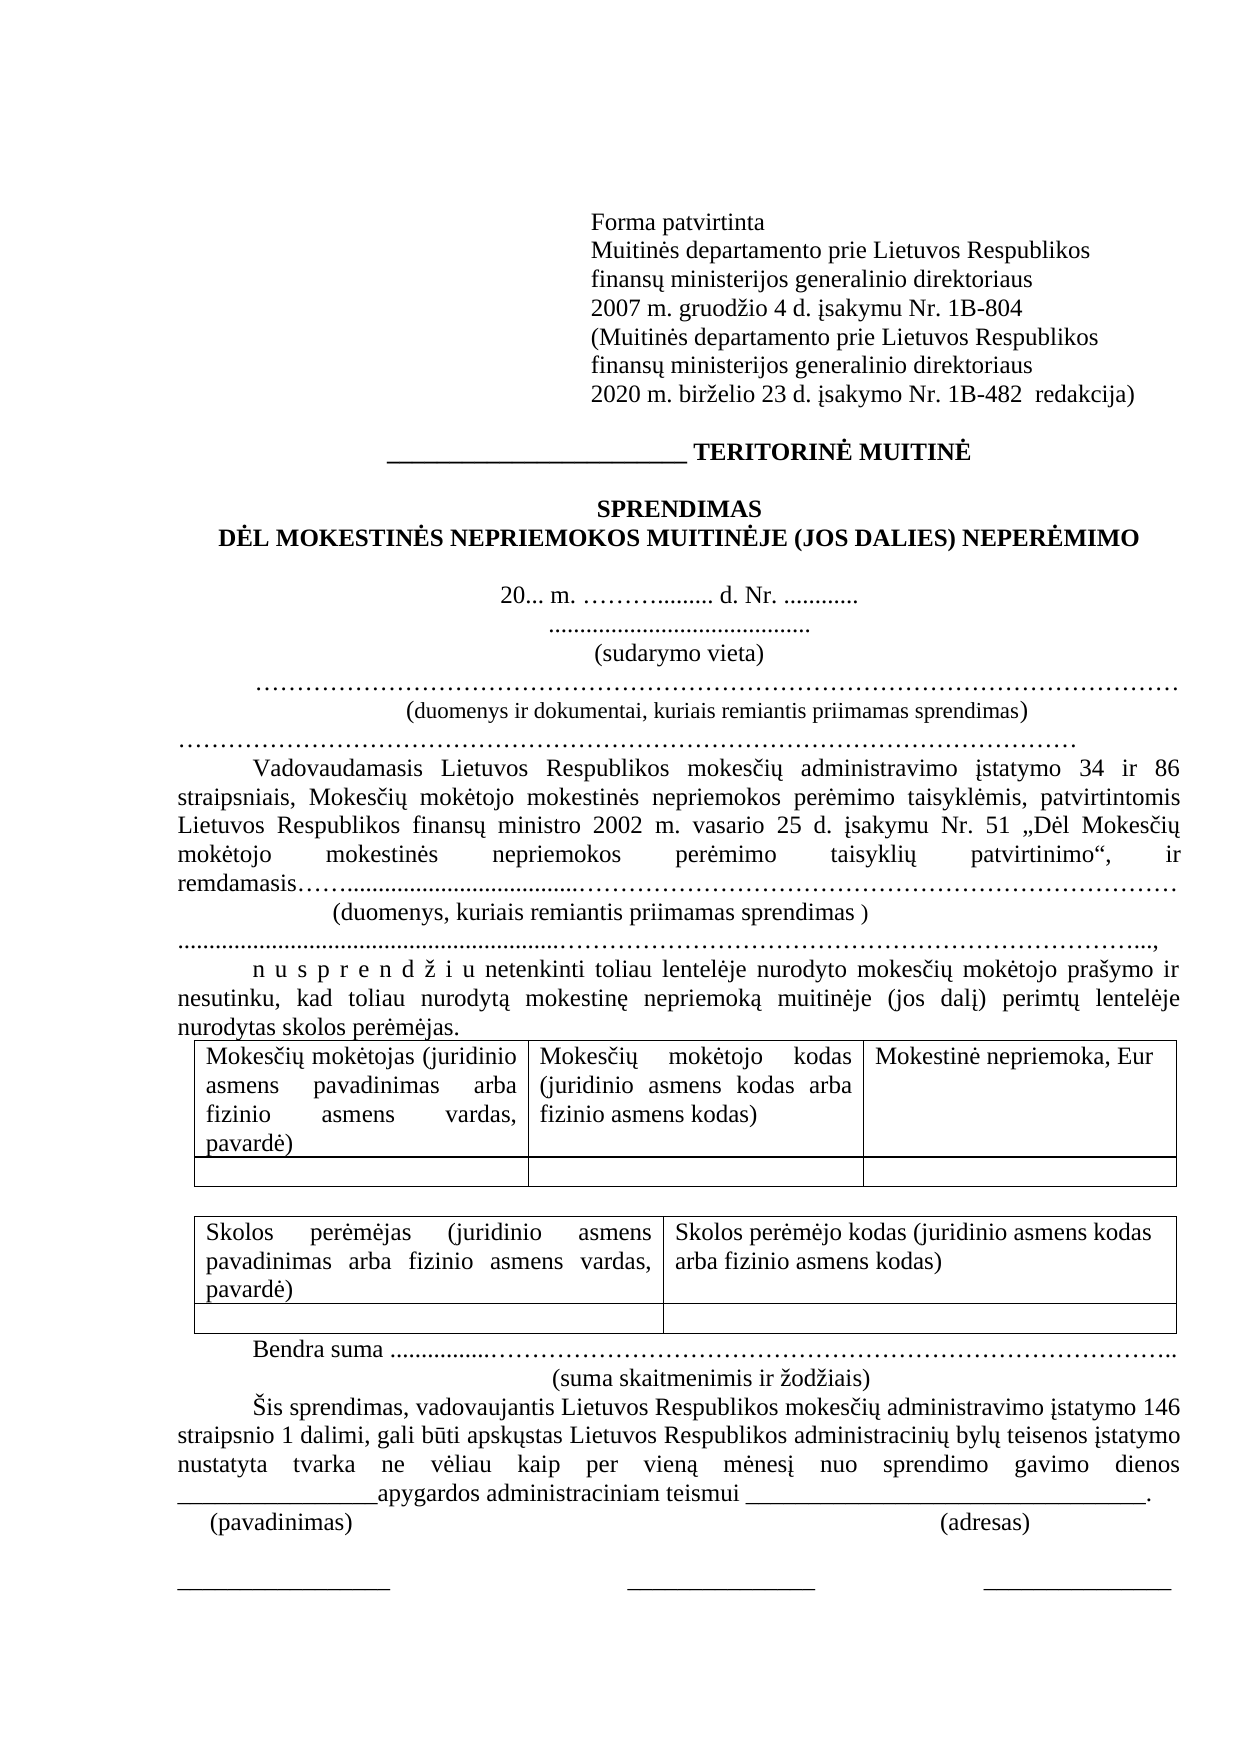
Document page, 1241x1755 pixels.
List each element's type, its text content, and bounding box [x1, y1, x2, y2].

table_cell [664, 1304, 1176, 1333]
text ________________________ TERITORINĖ MUITINĖ [177, 437, 1181, 465]
text n u s p r e n d ž i u netenkinti toliau lentelėje nurodyto mokesčių mokėtojo prašymo ir nesutinku, kad toliau nurodytą mokestinę nepriemoką muitinėje (jos dalį) perimtų lentelėje nurodytas skolos perėmėjas. [177, 954, 1181, 1040]
text …………………………………………………………………………………………………(duomenys ir dokumentai, kuriais remiantis priimamas sprendimas) [252, 667, 1181, 724]
text (pavadinimas) (adresas) [177, 1507, 1181, 1535]
text .............................................................……………………………………………………………..., [177, 925, 1181, 954]
table_cell [195, 1304, 663, 1333]
text Muitinės departamento prie Lietuvos Respublikos [177, 235, 1181, 264]
table_cell [529, 1158, 863, 1186]
text .......................................... [177, 609, 1181, 638]
table_header Skolos perėmėjo kodas (juridinio asmens kodas arba fizinio asmens kodas) [664, 1217, 1176, 1303]
text (suma skaitmenimis ir žodžiais) [177, 1363, 1181, 1392]
text Šis sprendimas, vadovaujantis Lietuvos Respublikos mokesčių administravimo įstatymo 146 straipsnio 1 dalimi, gali būti apskųstas Lietuvos Respublikos administracinių bylų teisenos įstatymo nustatyta tvarka ne vėliau kaip per vieną mėnesį nuo sprendimo gavimo dienos ________________apygardos administraciniam teismui ________________________________. [177, 1392, 1181, 1507]
text ……………………………………………………………………………………………… [177, 724, 1181, 753]
table_header Mokestinė nepriemoka, Eur [864, 1041, 1176, 1156]
text finansų ministerijos generalinio direktoriaus [177, 350, 1181, 379]
table_header Mokesčių mokėtojas (juridinio asmens pavadinimas arba fizinio asmens vardas, pavardė) [195, 1041, 528, 1156]
text DĖL MOKESTINĖS NEPRIEMOKOS MUITINĖJE (JOS DALIES) NEPERĖMIMO [177, 523, 1181, 552]
table_header Mokesčių mokėtojo kodas (juridinio asmens kodas arba fizinio asmens kodas) [529, 1041, 863, 1156]
text SPRENDIMAS [177, 494, 1181, 523]
table_cell [195, 1158, 528, 1186]
table_header Skolos perėmėjas (juridinio asmens pavadinimas arba fizinio asmens vardas, pavardė) [195, 1217, 663, 1303]
text 2020 m. birželio 23 d. įsakymo Nr. 1B-482 redakcija) [177, 379, 1181, 408]
text Forma patvirtinta [177, 207, 1181, 235]
text _________________ _______________ _______________ [177, 1564, 1181, 1593]
table_cell [864, 1158, 1176, 1186]
text (Muitinės departamento prie Lietuvos Respublikos [177, 322, 1181, 350]
text finansų ministerijos generalinio direktoriaus [177, 264, 1181, 293]
text 2007 m. gruodžio 4 d. įsakymu Nr. 1B-804 [177, 293, 1181, 322]
text Bendra suma ................……………………………………………………………………….. [177, 1334, 1181, 1363]
text (duomenys, kuriais remiantis priimamas sprendimas ) [177, 897, 1181, 925]
text 20... m. ………......... d. Nr. ............ [177, 580, 1181, 609]
text Vadovaudamasis Lietuvos Respublikos mokesčių administravimo įstatymo 34 ir 86 straipsniais, Mokesčių mokėtojo mokestinės nepriemokos perėmimo taisyklėmis, patvirtintomis Lietuvos Respublikos finansų ministro 2002 m. vasario 25 d. įsakymu Nr. 51 „Dėl Mokesčių mokėtojo mokestinės nepriemokos perėmimo taisyklių patvirtinimo“, ir remdamasis…….....................................……………………………………………………………… [177, 753, 1181, 897]
text (sudarymo vieta) [177, 638, 1181, 667]
